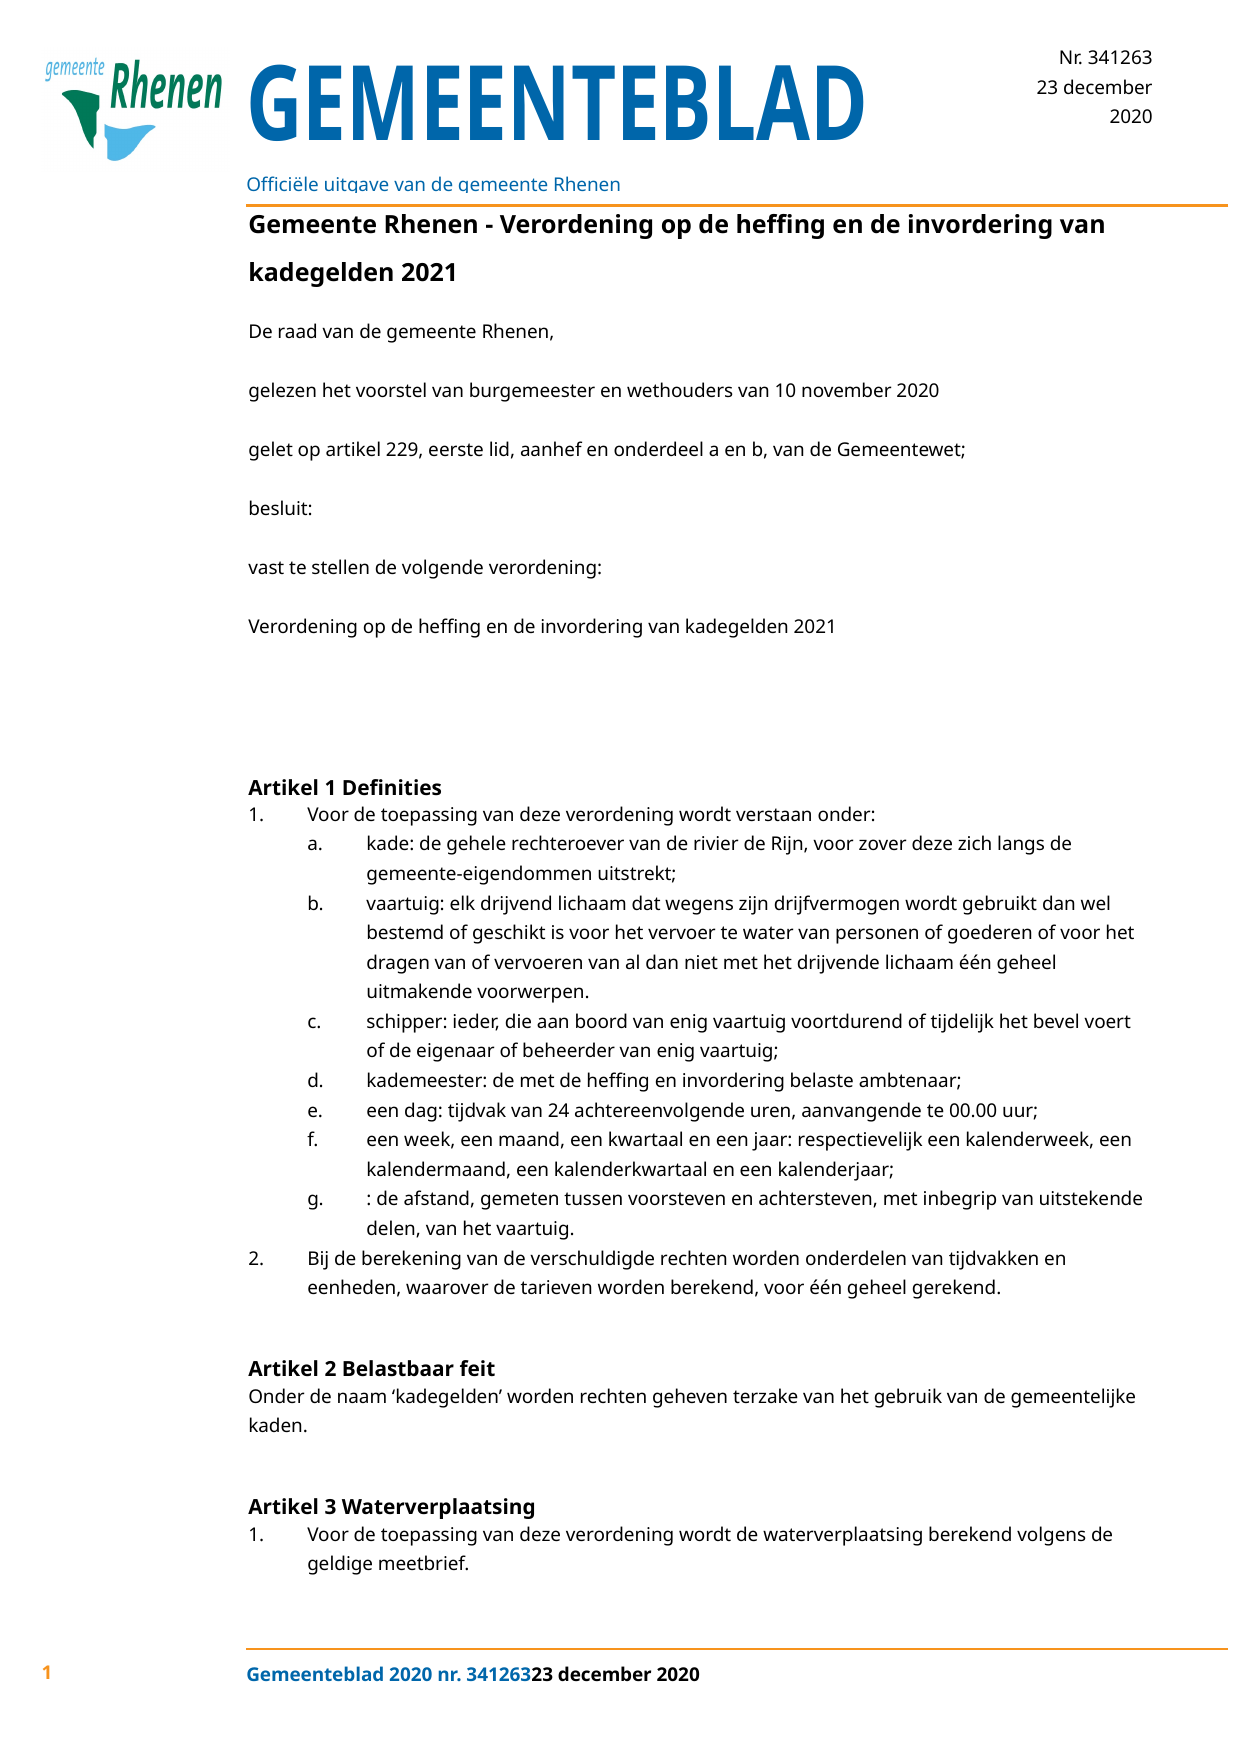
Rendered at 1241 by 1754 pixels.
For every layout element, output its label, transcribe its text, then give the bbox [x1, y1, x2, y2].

picture [41, 47, 231, 172]
list : de afstand, gemeten tussen voorsteven en achtersteven, met inbegrip van uitstekende delen, van het vaartuig. [307, 1186, 1152, 1241]
text De raad van de gemeente Rhenen, [248, 318, 1152, 344]
list schipper: ieder, die aan boord van enig vaartuig voortdurend of tijdelijk het bevel voert of de eigenaar of beheerder van enig vaartuig; [307, 1008, 1152, 1063]
list Voor de toepassing van deze verordening wordt de waterverplaatsing berekend volgens de geldige meetbrief. [248, 1521, 1152, 1576]
text Artikel 1 Definities [248, 773, 1152, 801]
text besluit: [248, 495, 1152, 521]
list Voor de toepassing van deze verordening wordt verstaan onder: [248, 801, 1152, 827]
text Verordening op de heffing en de invordering van kadegelden 2021 [248, 614, 1152, 639]
list kade: de gehele rechteroever van de rivier de Rijn, voor zover deze zich langs de gemeente-eigendommen uitstrekt; [307, 831, 1152, 886]
text gelet op artikel 229, eerste lid, aanhef en onderdeel a en b, van de Gemeentewet; [248, 436, 1152, 462]
text Gemeente Rhenen - Verordening op de heffing en de invordering van kadegelden 2021 [248, 207, 1152, 288]
list een week, een maand, een kwartaal en een jaar: respectievelijk een kalenderweek, een kalendermaand, een kalenderkwartaal en een kalenderjaar; [307, 1126, 1152, 1182]
text Artikel 2 Belastbaar feit [248, 1354, 1152, 1383]
text Onder de naam ‘kadegelden’ worden rechten geheven terzake van het gebruik van de gemeentelijke kaden. [248, 1383, 1152, 1438]
list een dag: tijdvak van 24 achtereenvolgende uren, aanvangende te 00.00 uur; [307, 1097, 1152, 1123]
text gelezen het voorstel van burgemeester en wethouders van 10 november 2020 [248, 377, 1152, 403]
text Artikel 3 Waterverplaatsing [248, 1492, 1152, 1521]
list vaartuig: elk drijvend lichaam dat wegens zijn drijfvermogen wordt gebruikt dan wel bestemd of geschikt is voor het vervoer te water van personen of goederen of voor het dragen van of vervoeren van al dan niet met het drijvende lichaam één geheel uitmakende voorwerpen. [307, 890, 1152, 1004]
list kademeester: de met de heffing en invordering belaste ambtenaar; [307, 1067, 1152, 1093]
text vast te stellen de volgende verordening: [248, 554, 1152, 580]
list Bij de berekening van de verschuldigde rechten worden onderdelen van tijdvakken en eenheden, waarover de tarieven worden berekend, voor één geheel gerekend. [248, 1245, 1152, 1300]
